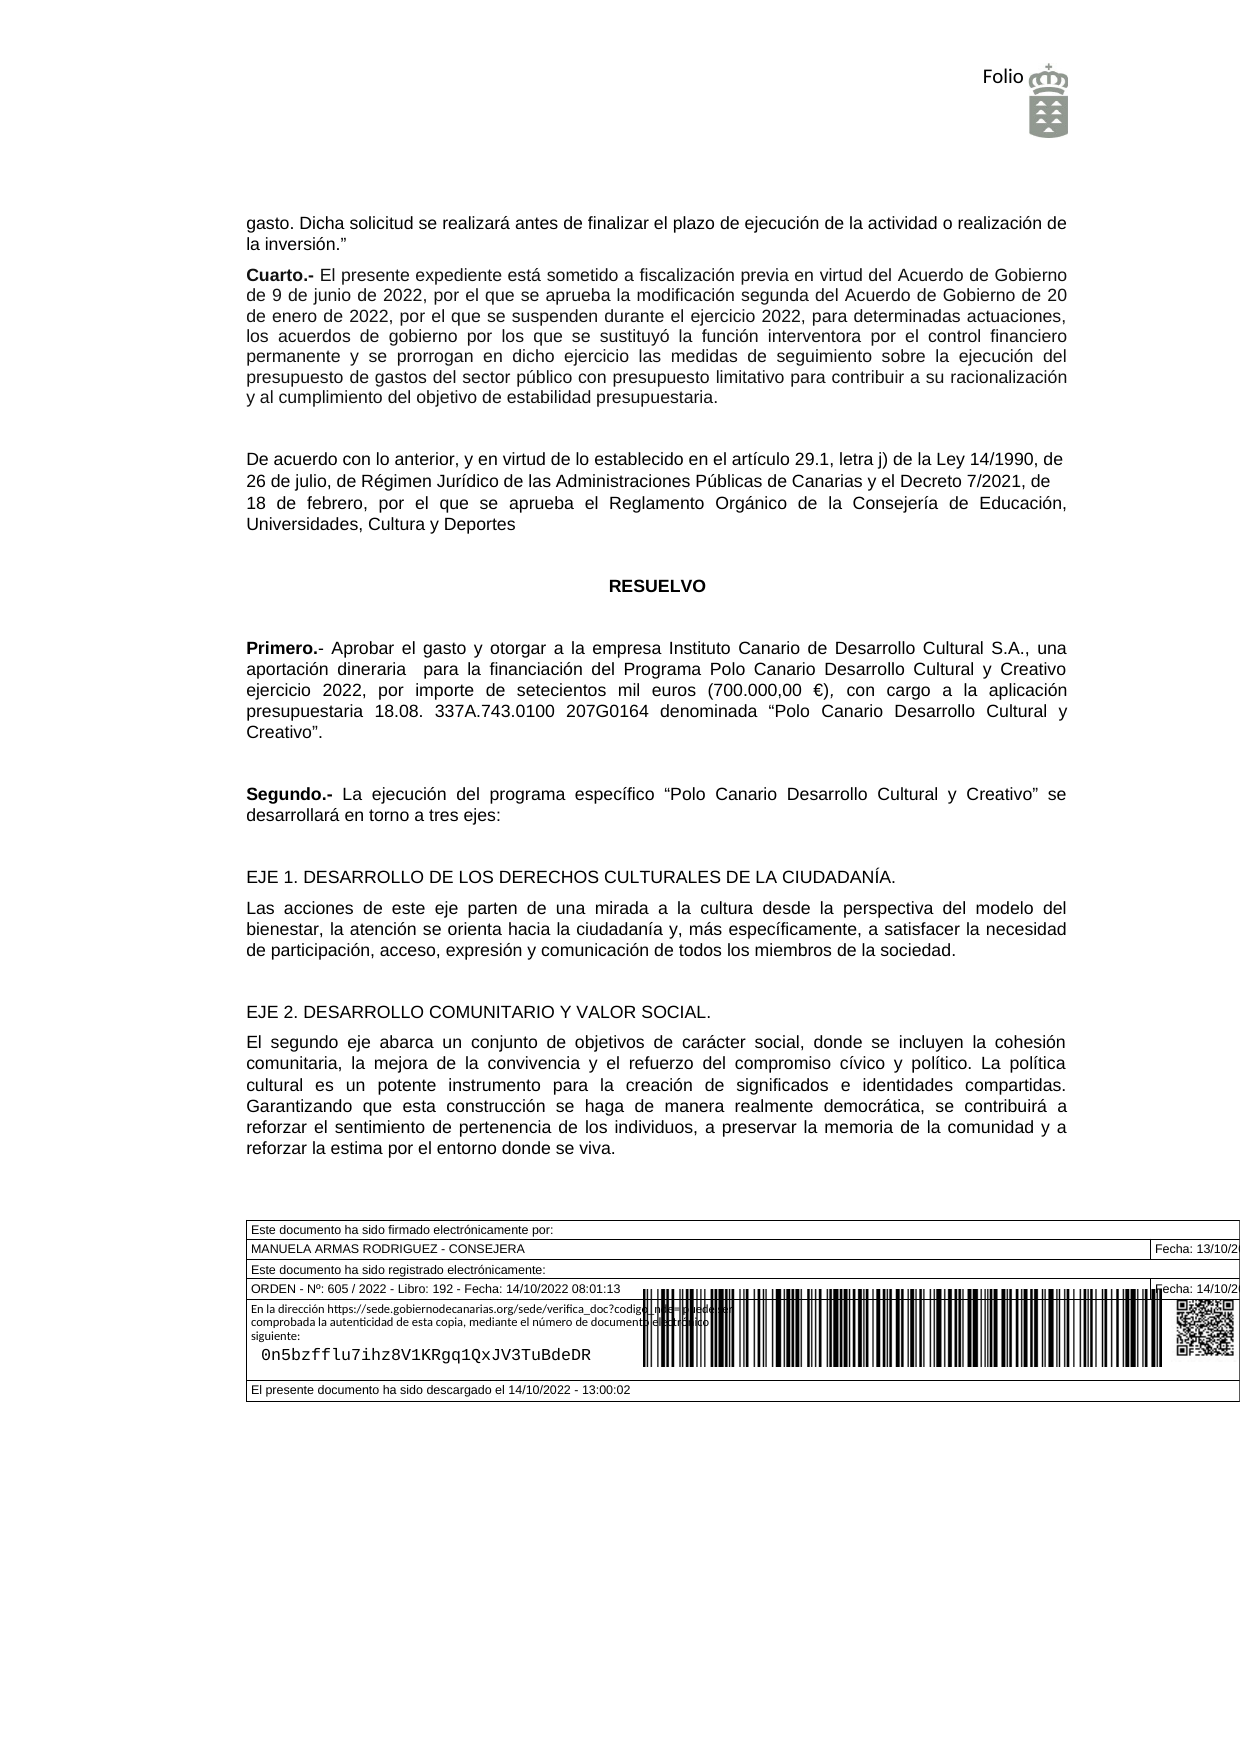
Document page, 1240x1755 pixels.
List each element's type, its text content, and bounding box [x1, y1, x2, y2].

text 26 de julio, de Régimen Jurídico de las Administraciones Públicas de Canarias y el Decreto 7/2021, de [246, 471, 1068, 491]
text Segundo.- La ejecución del programa específico “Polo Canario Desarrollo Cultural y Creativo” se desarrollará en torno a tres ejes: [246, 784, 1068, 826]
text 18 de febrero, por el que se aprueba el Reglamento Orgánico de la Consejería de Educación, Universidades, Cultura y Deportes [246, 492, 1068, 534]
text gasto. Dicha solicitud se realizará antes de finalizar el plazo de ejecución de la actividad o realización de la inversión.” [246, 213, 1068, 254]
text Cuarto.- El presente expediente está sometido a fiscalización previa en virtud del Acuerdo de Gobierno de 9 de junio de 2022, por el que se aprueba la modificación segunda del Acuerdo de Gobierno de 20 de enero de 2022, por el que se suspenden durante el ejercicio 2022, para determinadas actuaciones, los acuerdos de gobierno por los que se sustituyó la función interventora por el control financiero permanente y se prorrogan en dicho ejercicio las medidas de seguimiento sobre la ejecución del presupuesto de gastos del sector público con presupuesto limitativo para contribuir a su racionalización y al cumplimiento del objetivo de estabilidad presupuestaria. [246, 264, 1068, 407]
text EJE 2. DESARROLLO COMUNITARIO Y VALOR SOCIAL. [246, 1001, 1068, 1022]
text Primero.- Aprobar el gasto y otorgar a la empresa Instituto Canario de Desarrollo Cultural S.A., una aportación dineraria para la financiación del Programa Polo Canario Desarrollo Cultural y Creativo ejercicio 2022, por importe de setecientos mil euros (700.000,00 €), con cargo a la aplicación presupuestaria 18.08. 337A.743.0100 207G0164 denominada “Polo Canario Desarrollo Cultural y Creativo”. [246, 638, 1068, 743]
text De acuerdo con lo anterior, y en virtud de lo establecido en el artículo 29.1, letra j) de la Ley 14/1990, de [246, 449, 1068, 469]
text EJE 1. DESARROLLO DE LOS DERECHOS CULTURALES DE LA CIUDADANÍA. [246, 867, 1068, 887]
text Las acciones de este eje parten de una mirada a la cultura desde la perspectiva del modelo del bienestar, la atención se orienta hacia la ciudadanía y, más específicamente, a satisfacer la necesidad de participación, acceso, expresión y comunicación de todos los miembros de la sociedad. [246, 897, 1068, 960]
text El segundo eje abarca un conjunto de objetivos de carácter social, donde se incluyen la cohesión comunitaria, la mejora de la convivencia y el refuerzo del compromiso cívico y político. La política cultural es un potente instrumento para la creación de significados e identidades compartidas. Garantizando que esta construcción se haga de manera realmente democrática, se contribuirá a reforzar el sentimiento de pertenencia de los individuos, a preservar la memoria de la comunidad y a reforzar la estima por el entorno donde se viva. [246, 1032, 1068, 1158]
subtitle RESUELVO [247, 575, 1068, 596]
